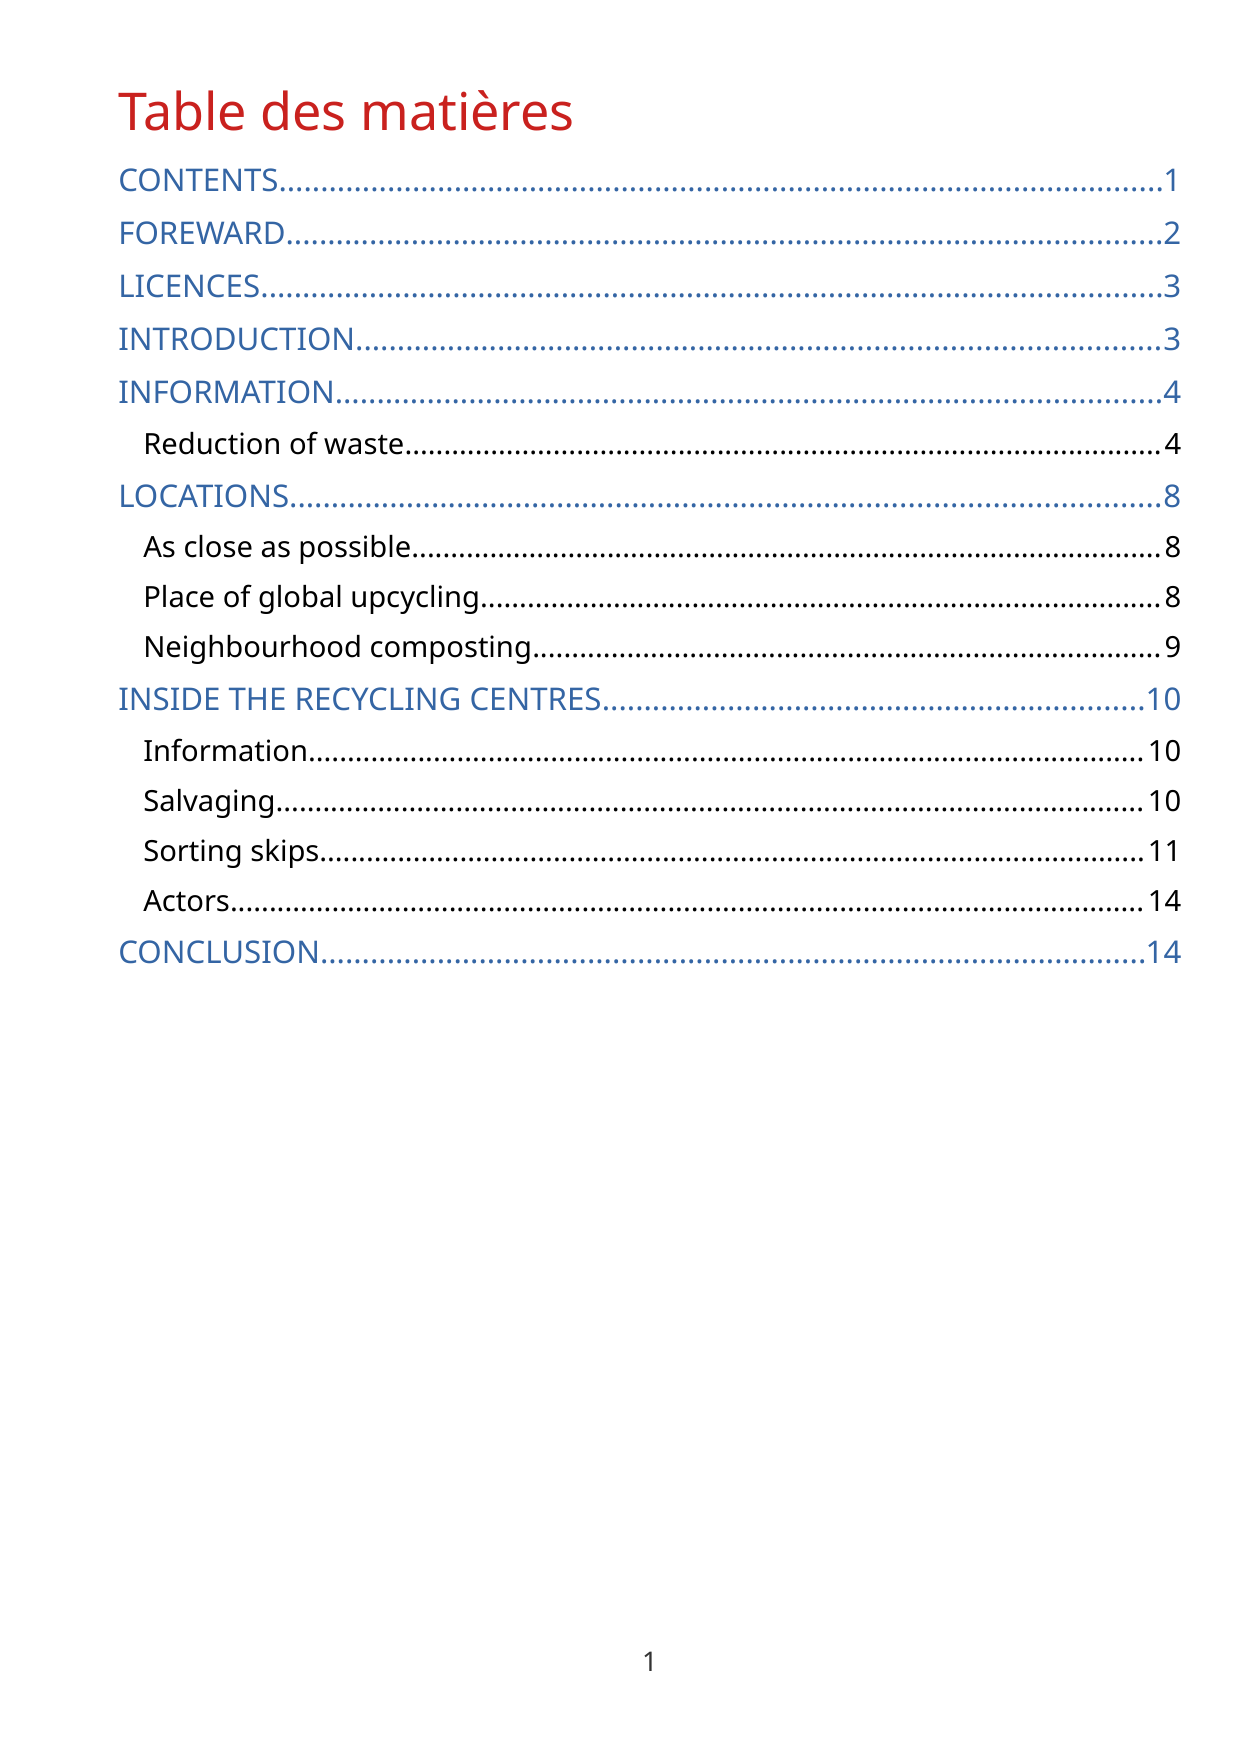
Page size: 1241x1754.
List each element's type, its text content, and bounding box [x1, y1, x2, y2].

text Reduction of waste 4 [143, 423, 1181, 463]
text Information 4 [118, 370, 1181, 413]
text Foreward 2 [118, 211, 1181, 254]
text Salvaging 10 [143, 780, 1181, 820]
text Place of global upcycling 8 [143, 577, 1181, 616]
text Locations 8 [118, 473, 1181, 516]
text Introduction 3 [118, 317, 1181, 360]
text Actors 14 [143, 880, 1181, 920]
text Information 10 [143, 730, 1181, 769]
text Inside the recycling centres 10 [118, 677, 1181, 719]
text Sorting skips 11 [143, 830, 1181, 870]
text As close as possible 8 [143, 527, 1181, 566]
text Neighbourhood composting 9 [143, 627, 1181, 666]
subtitle Table des matières [118, 75, 1181, 146]
text Licences 3 [118, 264, 1181, 307]
text Conclusion 14 [118, 930, 1181, 973]
text CONTENTS 1 [118, 158, 1181, 201]
